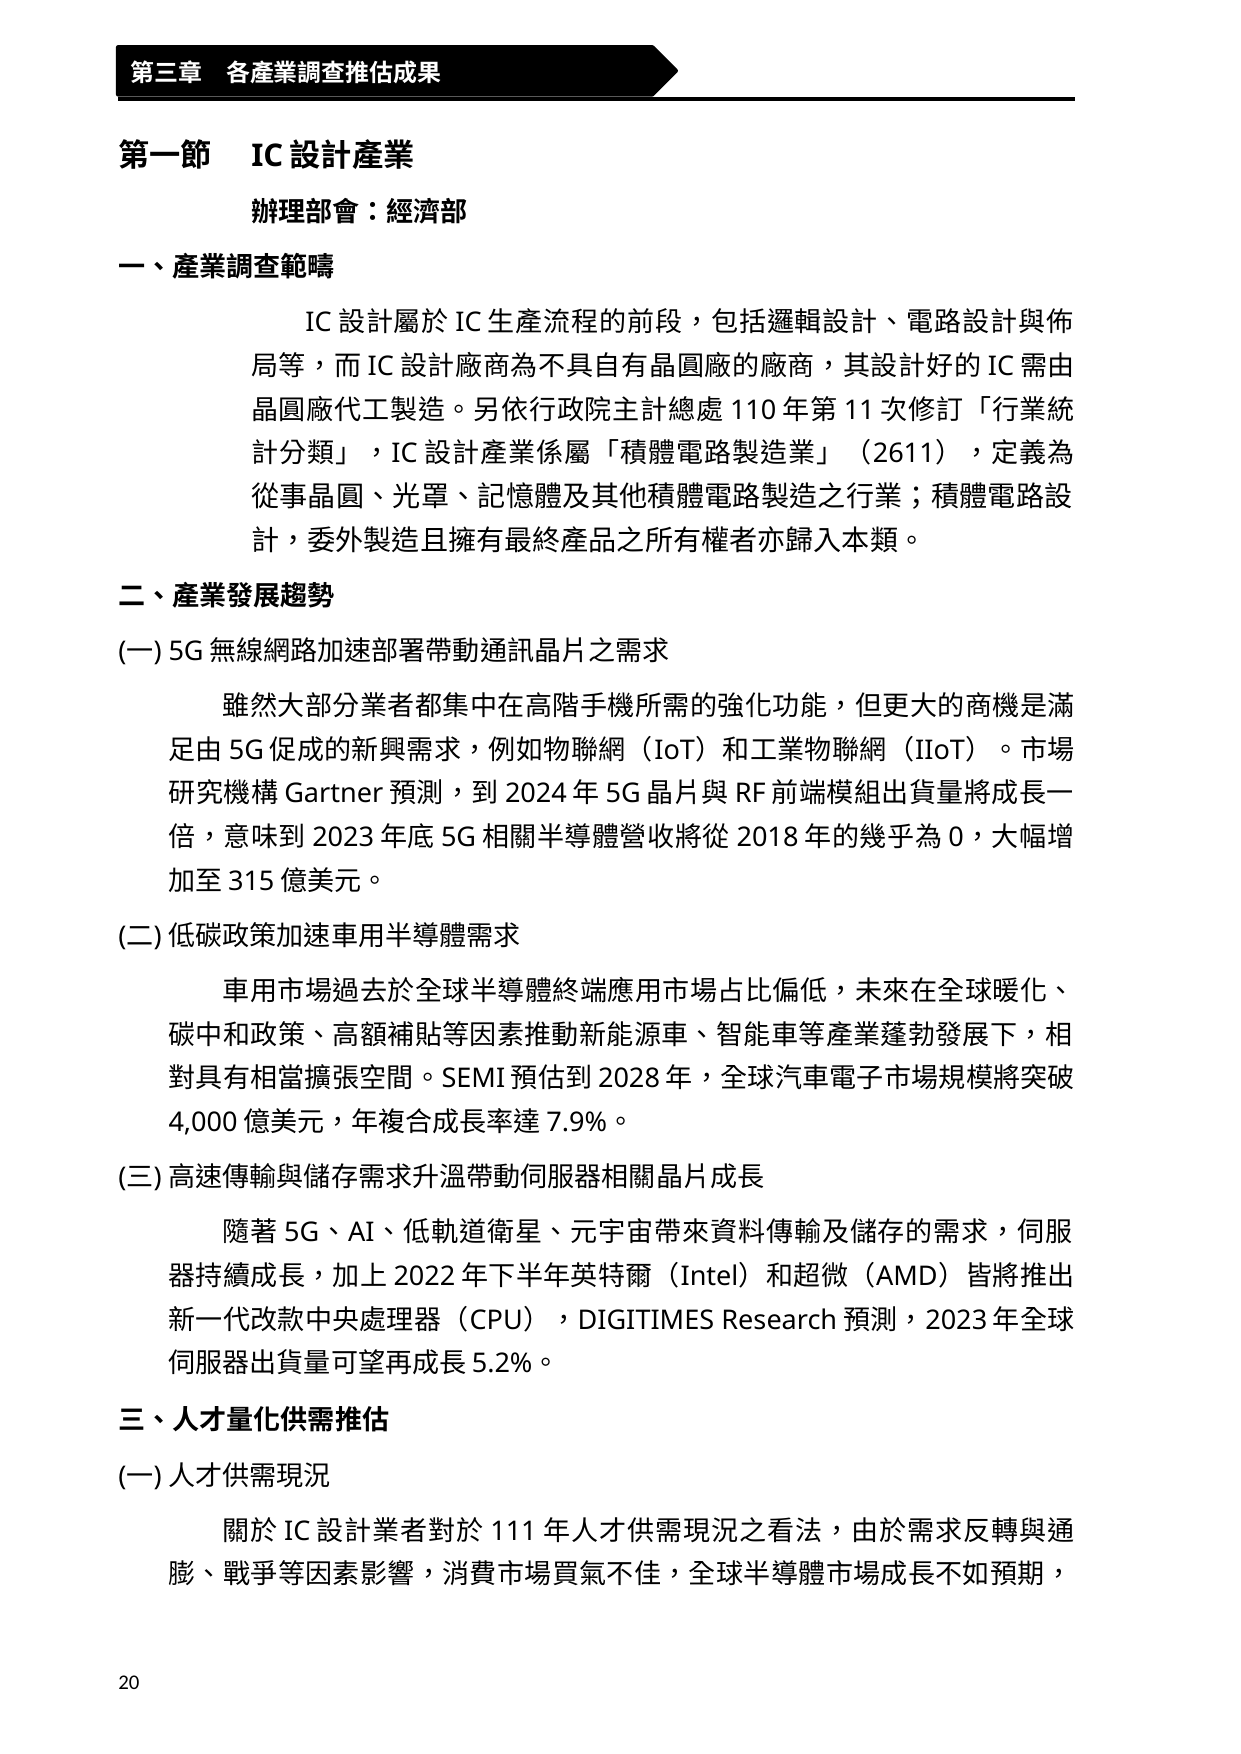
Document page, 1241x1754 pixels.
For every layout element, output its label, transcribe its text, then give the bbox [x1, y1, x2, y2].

text 辦理部會：經濟部 [251, 187, 1075, 230]
list 5G無線網路加速部署帶動通訊晶片之需求 [118, 625, 1075, 669]
list 車用市場過去於全球半導體終端應用市場占比偏低，未來在全球暖化、碳中和政策、高額補貼等因素推動新能源車、智能車等產業蓬勃發展下，相對具有相當擴張空間。SEMI預估到2028年，全球汽車電子市場規模將突破4,000億美元，年複合成長率達7.9%。 [168, 965, 1075, 1140]
list 高速傳輸與儲存需求升溫帶動伺服器相關晶片成長 [118, 1152, 1075, 1195]
text 二、產業發展趨勢 [118, 570, 1075, 614]
text 三、人才量化供需推估 [118, 1393, 1075, 1439]
subtitle IC設計產業 [118, 130, 1075, 175]
text 一、產業調查範疇 [118, 242, 1075, 285]
list 低碳政策加速車用半導體需求 [118, 910, 1075, 954]
list 雖然大部分業者都集中在高階手機所需的強化功能，但更大的商機是滿足由5G促成的新興需求，例如物聯網（IoT）和工業物聯網（IIoT）。市場研究機構Gartner預測，到2024年5G晶片與RF前端模組出貨量將成長一倍，意味到2023年底5G相關半導體營收將從2018年的幾乎為0，大幅增加至315億美元。 [168, 680, 1075, 899]
list 人才供需現況 [118, 1450, 1075, 1494]
list 關於IC設計業者對於111年人才供需現況之看法，由於需求反轉與通膨、戰爭等因素影響，消費市場買氣不佳，全球半導體市場成長不如預期， [168, 1505, 1075, 1592]
text IC設計屬於IC生產流程的前段，包括邏輯設計、電路設計與佈局等，而IC設計廠商為不具自有晶圓廠的廠商，其設計好的IC需由晶圓廠代工製造。另依行政院主計總處110年第11次修訂「行業統計分類」，IC設計產業係屬「積體電路製造業」（2611），定義為從事晶圓、光罩、記憶體及其他積體電路製造之行業；積體電路設計，委外製造且擁有最終產品之所有權者亦歸入本類。 [251, 297, 1075, 559]
list 隨著5G、AI、低軌道衛星、元宇宙帶來資料傳輸及儲存的需求，伺服器持續成長，加上2022年下半年英特爾（Intel）和超微（AMD）皆將推出新一代改款中央處理器（CPU），DIGITIMES Research預測，2023年全球伺服器出貨量可望再成長5.2%。 [168, 1207, 1075, 1382]
